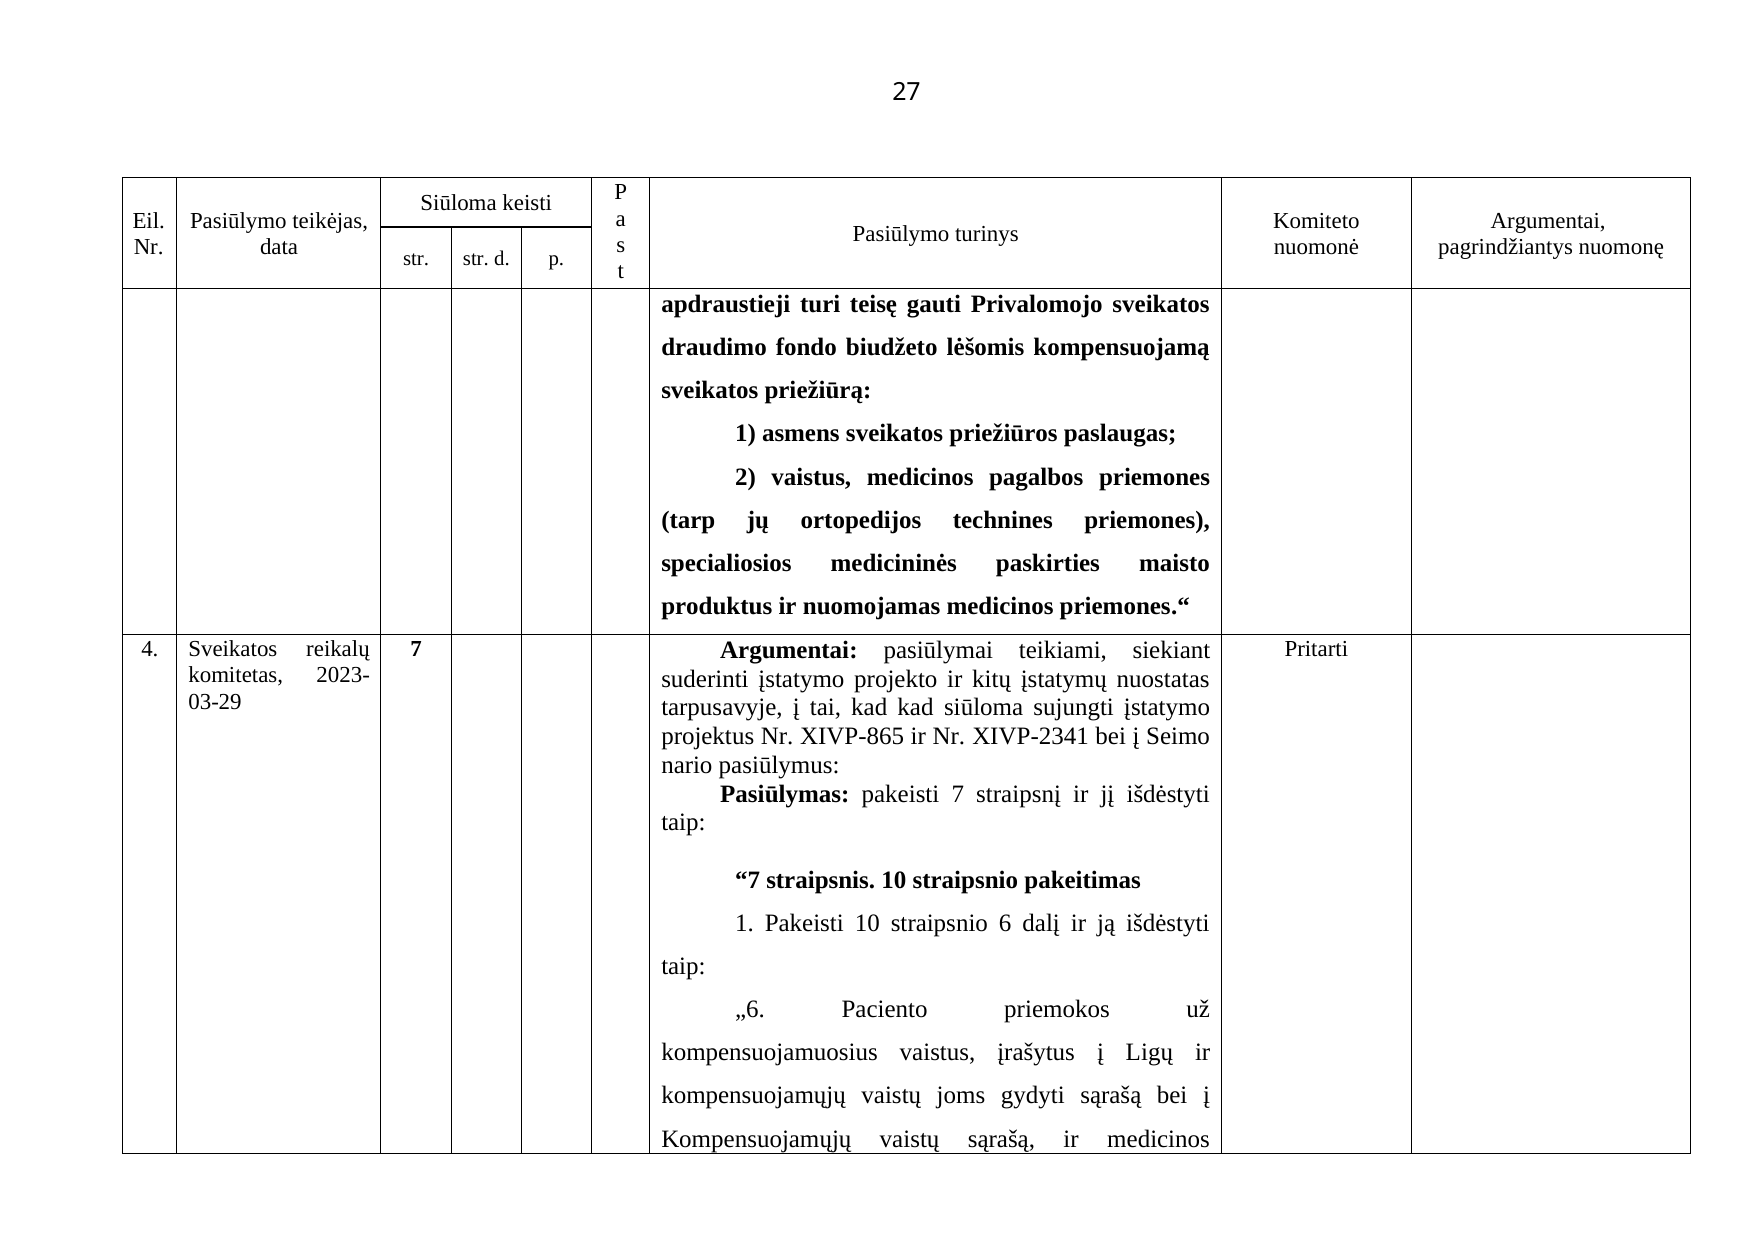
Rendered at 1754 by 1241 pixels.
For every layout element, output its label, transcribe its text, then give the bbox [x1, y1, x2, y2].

table_cell Sveikatos reikalų komitetas, 2023-03-29 [177, 635, 380, 1152]
table_cell [381, 289, 451, 634]
table_cell [592, 289, 649, 634]
table_cell [522, 635, 591, 1152]
table_cell [1412, 635, 1690, 1152]
table_cell [1412, 289, 1690, 634]
table_header Argumentai, pagrindžiantys nuomonę [1412, 178, 1690, 288]
table_cell [1222, 289, 1411, 634]
table_cell [452, 635, 521, 1152]
table_cell [177, 289, 380, 634]
table_cell [123, 289, 176, 634]
table_cell p. [522, 228, 591, 288]
table_cell apdraustieji turi teisę gauti Privalomojo sveikatos draudimo fondo biudžeto lėšomis kompensuojamą sveikatos priežiūrą: 1) asmens sveikatos priežiūros paslaugas; 2) vaistus, medicinos pagalbos priemones (tarp jų ortopedijos technines priemones), specialiosios medicininės paskirties maisto produktus ir nuomojamas medicinos priemones.“ [650, 289, 1221, 634]
table_cell str. d. [452, 228, 521, 288]
table_header Pasiūlymo teikėjas, data [177, 178, 380, 288]
table_cell Pritarti [1222, 635, 1411, 1152]
table_cell str. [381, 228, 451, 288]
table_cell [452, 289, 521, 634]
table_header Siūloma keisti [381, 178, 591, 226]
table_header Pastabos [592, 178, 649, 288]
table_cell 7 [381, 635, 451, 1152]
table_cell [522, 289, 591, 634]
table_cell [592, 635, 649, 1152]
table_header Komiteto nuomonė [1222, 178, 1411, 288]
table_cell 4. [123, 635, 176, 1152]
table_header Eil. Nr. [123, 178, 176, 288]
table_header Pasiūlymo turinys [650, 178, 1221, 288]
table_cell Argumentai: pasiūlymai teikiami, siekiant suderinti įstatymo projekto ir kitų įstatymų nuostatas tarpusavyje, į tai, kad kad siūloma sujungti įstatymo projektus Nr. XIVP-865 ir Nr. XIVP-2341 bei į Seimo nario pasiūlymus: Pasiūlymas: pakeisti 7 straipsnį ir jį išdėstyti taip: “7 straipsnis. 10 straipsnio pakeitimas 1. Pakeisti 10 straipsnio 6 dalį ir ją išdėstyti taip: „6. Paciento priemokos už kompensuojamuosius vaistus, įrašytus į Ligų ir kompensuojamųjų vaistų joms gydyti sąrašą bei į Kompensuojamųjų vaistų sąrašą, ir medicinos [650, 635, 1221, 1152]
